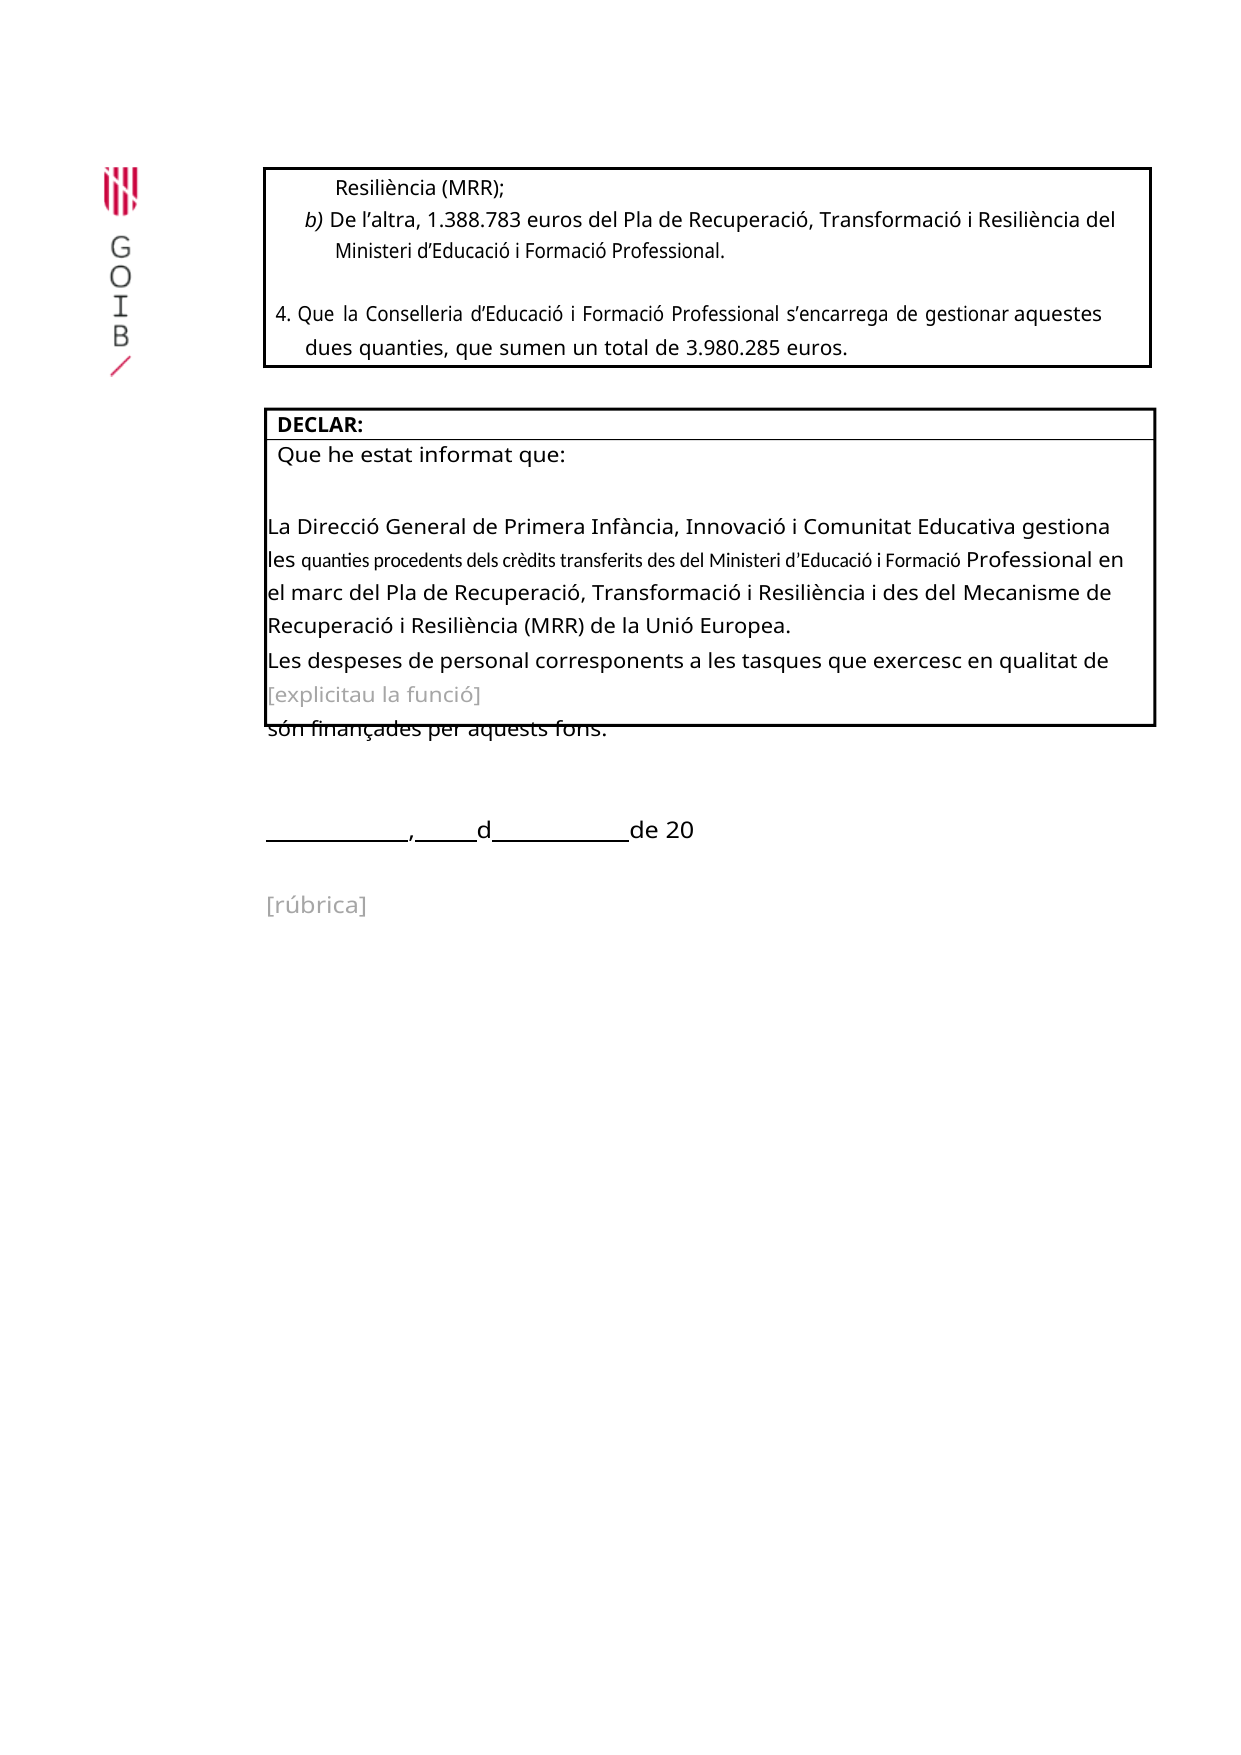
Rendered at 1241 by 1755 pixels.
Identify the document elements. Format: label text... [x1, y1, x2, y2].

text , d de 20 [rúbrica] [266, 814, 715, 920]
text b) De l’altra, 1.388.783 euros del Pla de Recuperació, Transformació i Resiliència del Ministeri d’Educació i Formació Professional. [305, 205, 1149, 264]
text 4. Que la Conselleria d’Educació i Formació Professional s’encarrega de gestionar aquestes dues quanties, que sumen un total de 3.980.285 euros. [275, 299, 1132, 361]
text Resiliència (MRR); [335, 173, 1149, 201]
